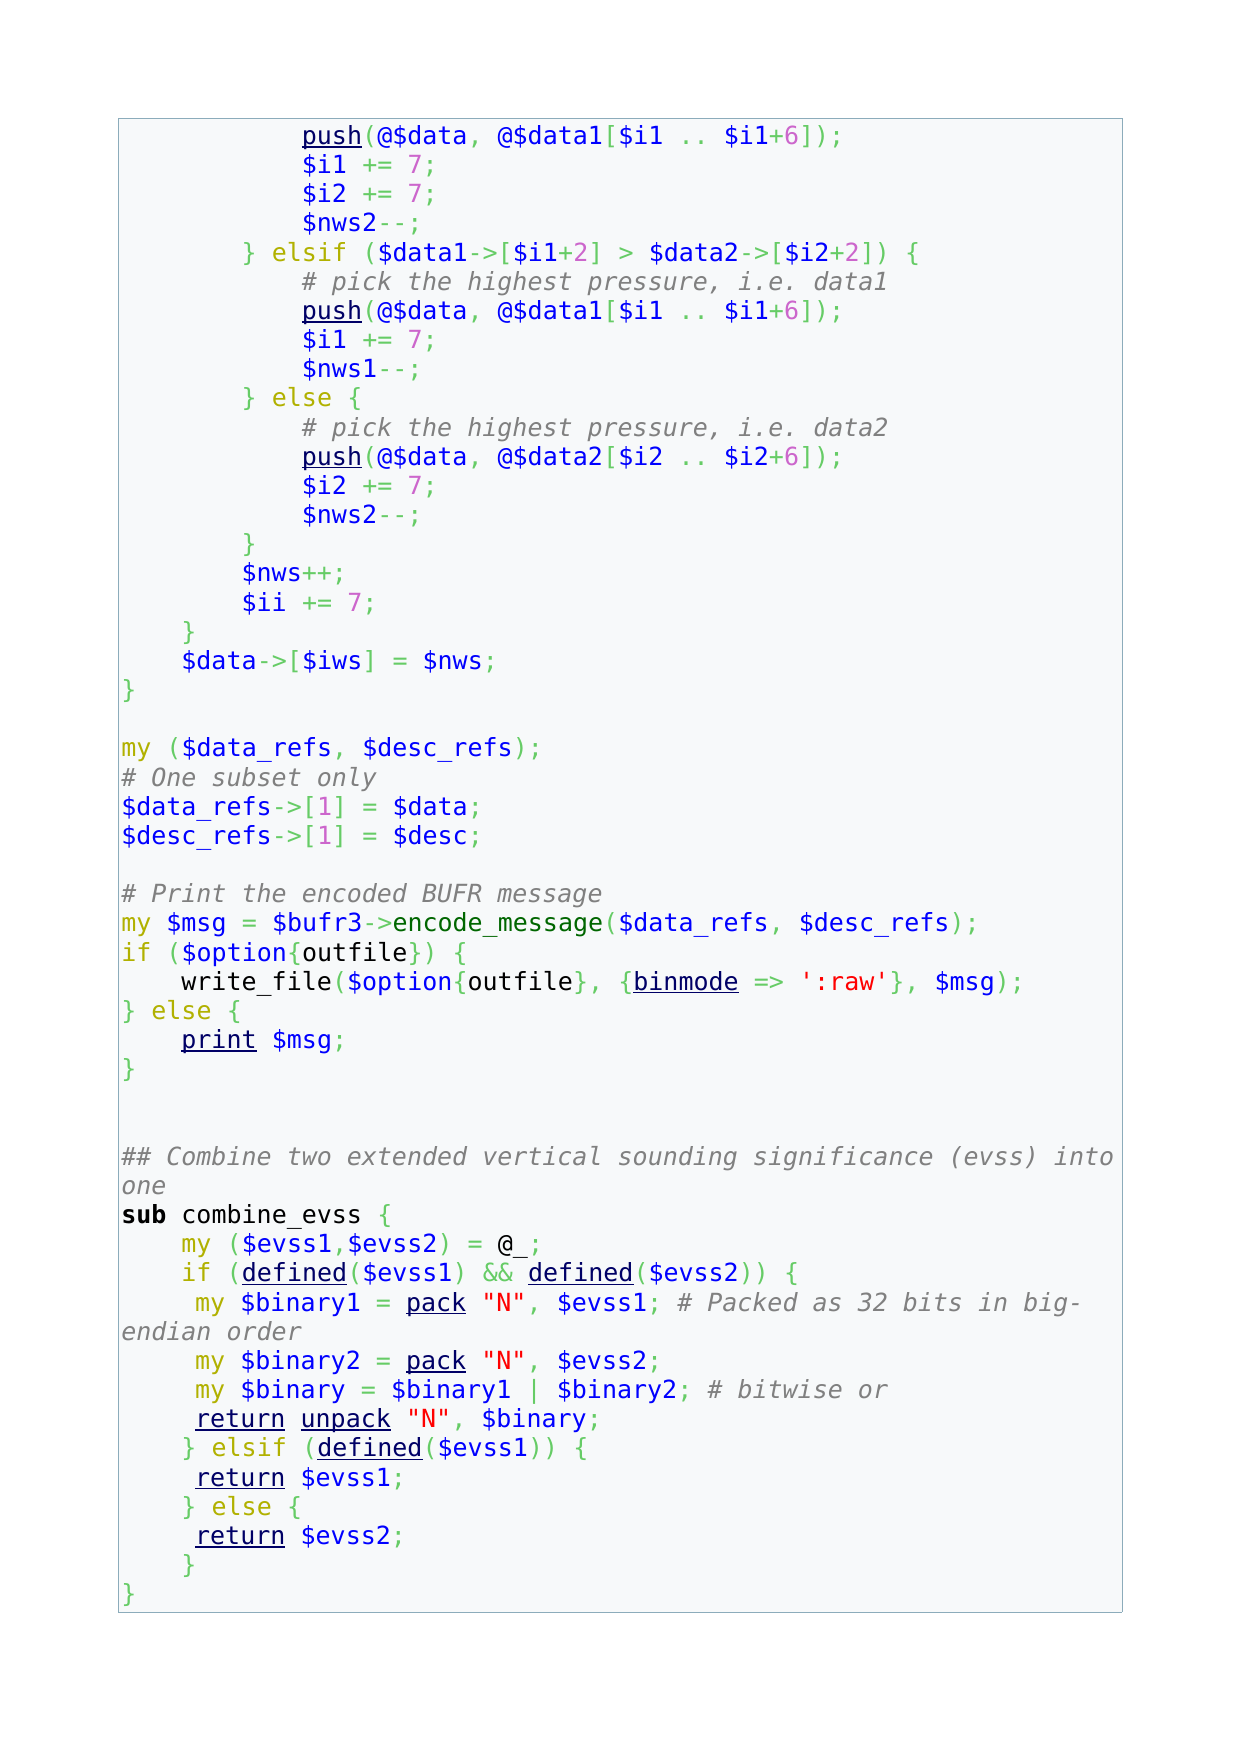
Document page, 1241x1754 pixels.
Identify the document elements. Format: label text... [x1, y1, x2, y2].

table_header push(@$data, @$data1[$i1 .. $i1+6]); $i1 += 7; $i2 += 7; $nws2--; } elsif ($data1->[$i1+2] > $data2->[$i2+2]) { # pick the highest pressure, i.e. data1 push(@$data, @$data1[$i1 .. $i1+6]); $i1 += 7; $nws1--; } else { # pick the highest pressure, i.e. data2 push(@$data, @$data2[$i2 .. $i2+6]); $i2 += 7; $nws2--; } $nws++; $ii += 7; } $data->[$iws] = $nws; } my ($data_refs, $desc_refs); # One subset only $data_refs->[1] = $data; $desc_refs->[1] = $desc; # Print the encoded BUFR message my $msg = $bufr3->encode_message($data_refs, $desc_refs); if ($option{outfile}) { write_file($option{outfile}, {binmode => ':raw'}, $msg); } else { print $msg; } ## Combine two extended vertical sounding significance (evss) into one sub combine_evss { my ($evss1,$evss2) = @_; if (defined($evss1) && defined($evss2)) { my $binary1 = pack "N", $evss1; # Packed as 32 bits in big-endian order my $binary2 = pack "N", $evss2; my $binary = $binary1 | $binary2; # bitwise or return unpack "N", $binary; } elsif (defined($evss1)) { return $evss1; } else { return $evss2; } } [119, 119, 1122, 1612]
